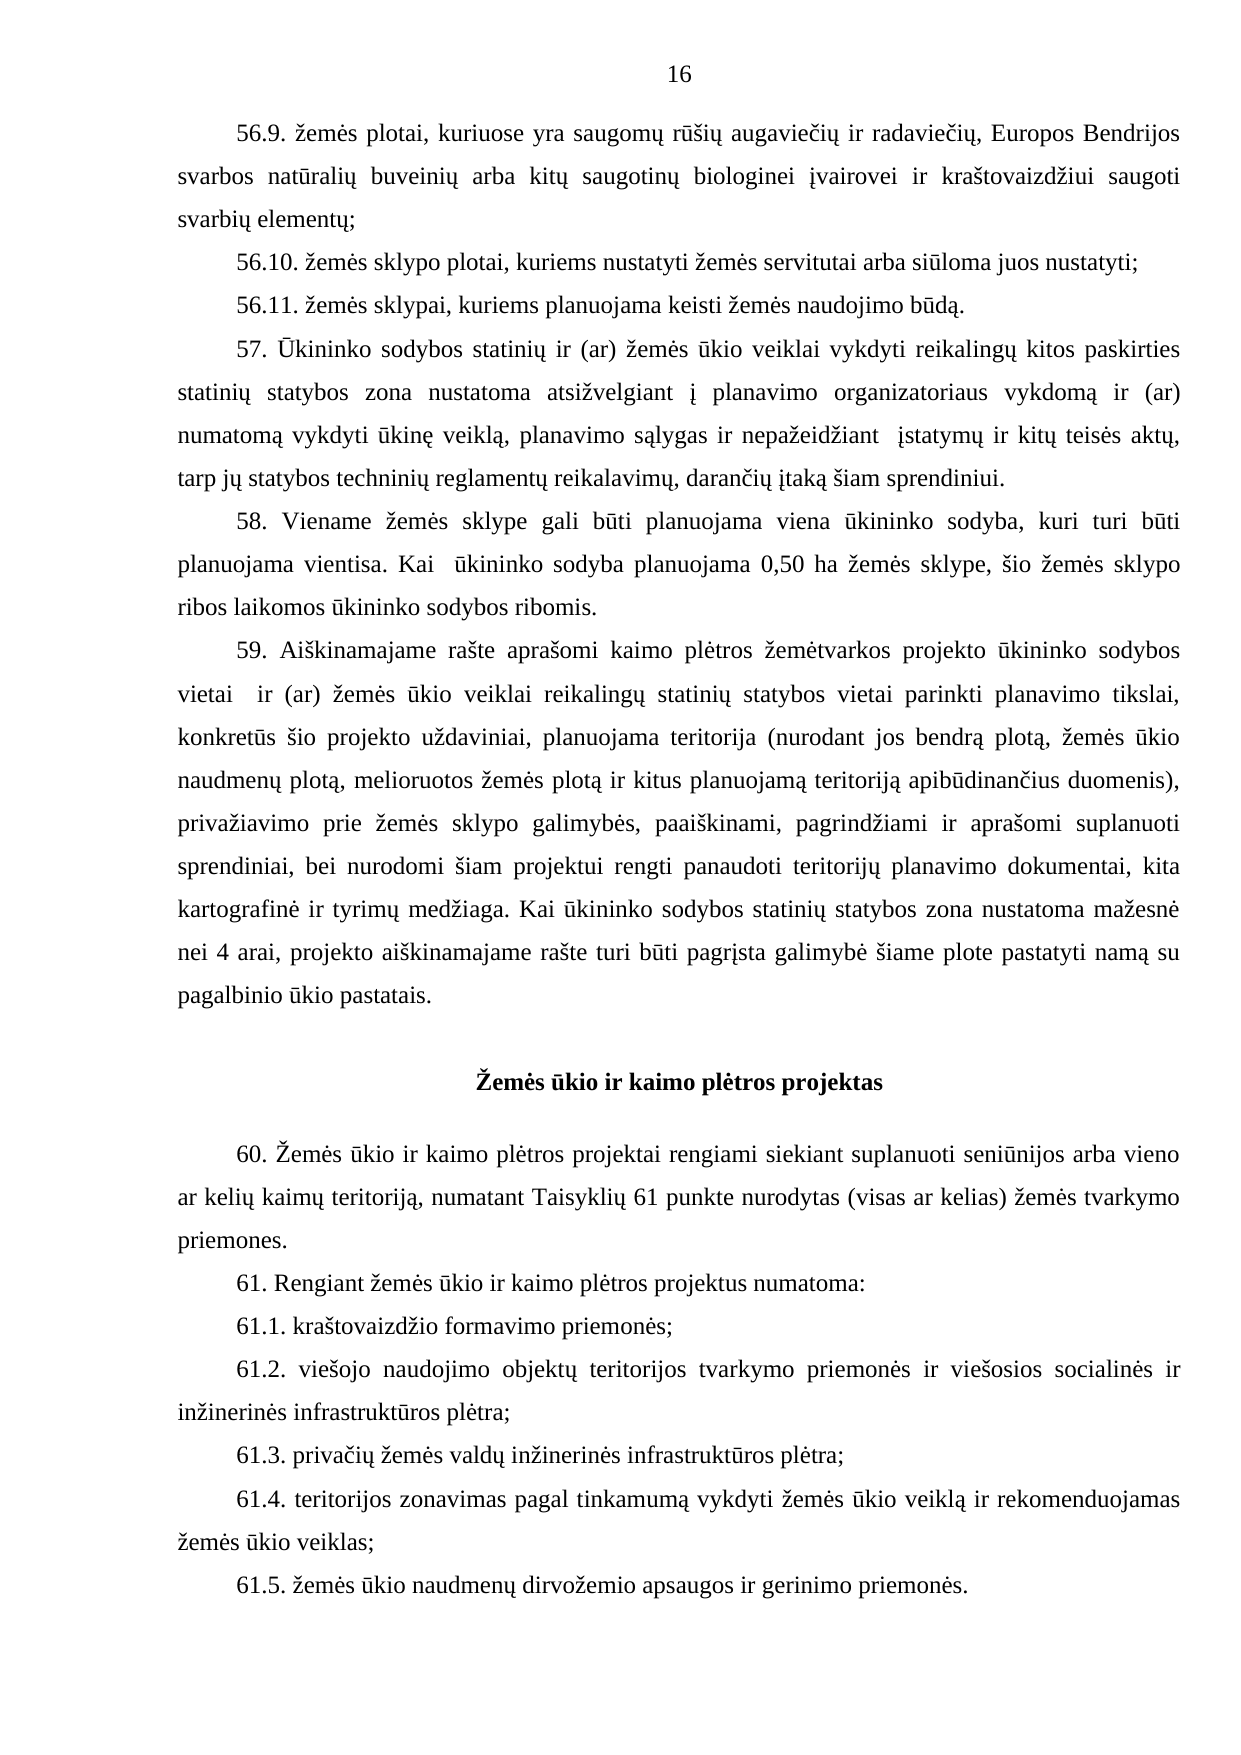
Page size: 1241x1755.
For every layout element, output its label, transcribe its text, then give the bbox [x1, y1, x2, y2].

text 61.3. privačių žemės valdų inžinerinės infrastruktūros plėtra; [236, 1441, 1181, 1469]
text 61. Rengiant žemės ūkio ir kaimo plėtros projektus numatoma: [177, 1268, 1181, 1297]
text 61.5. žemės ūkio naudmenų dirvožemio apsaugos ir gerinimo priemonės. [236, 1570, 1181, 1599]
text 61.1. kraštovaizdžio formavimo priemonės; [236, 1311, 1181, 1340]
text 59. Aiškinamajame rašte aprašomi kaimo plėtros žemėtvarkos projekto ūkininko sodybos vietai ir (ar) žemės ūkio veiklai reikalingų statinių statybos vietai parinkti planavimo tikslai, konkretūs šio projekto uždaviniai, planuojama teritorija (nurodant jos bendrą plotą, žemės ūkio naudmenų plotą, melioruotos žemės plotą ir kitus planuojamą teritoriją apibūdinančius duomenis), privažiavimo prie žemės sklypo galimybės, paaiškinami, pagrindžiami ir aprašomi suplanuoti sprendiniai, bei nurodomi šiam projektui rengti panaudoti teritorijų planavimo dokumentai, kita kartografinė ir tyrimų medžiaga. Kai ūkininko sodybos statinių statybos zona nustatoma mažesnė nei 4 arai, projekto aiškinamajame rašte turi būti pagrįsta galimybė šiame plote pastatyti namą su pagalbinio ūkio pastatais. [177, 636, 1181, 1009]
text 57. Ūkininko sodybos statinių ir (ar) žemės ūkio veiklai vykdyti reikalingų kitos paskirties statinių statybos zona nustatoma atsižvelgiant į planavimo organizatoriaus vykdomą ir (ar) numatomą vykdyti ūkinę veiklą, planavimo sąlygas ir nepažeidžiant įstatymų ir kitų teisės aktų, tarp jų statybos techninių reglamentų reikalavimų, darančių įtaką šiam sprendiniui. [177, 334, 1181, 492]
text 60. Žemės ūkio ir kaimo plėtros projektai rengiami siekiant suplanuoti seniūnijos arba vieno ar kelių kaimų teritoriją, numatant Taisyklių 61 punkte nurodytas (visas ar kelias) žemės tvarkymo priemones. [177, 1139, 1181, 1254]
text 56.9. žemės plotai, kuriuose yra saugomų rūšių augaviečių ir radaviečių, Europos Bendrijos svarbos natūralių buveinių arba kitų saugotinų biologinei įvairovei ir kraštovaizdžiui saugoti svarbių elementų; [177, 118, 1181, 233]
text 61.2. viešojo naudojimo objektų teritorijos tvarkymo priemonės ir viešosios socialinės ir inžinerinės infrastruktūros plėtra; [177, 1354, 1181, 1426]
text 61.4. teritorijos zonavimas pagal tinkamumą vykdyti žemės ūkio veiklą ir rekomenduojamas žemės ūkio veiklas; [177, 1484, 1181, 1556]
text 56.10. žemės sklypo plotai, kuriems nustatyti žemės servitutai arba siūloma juos nustatyti; [236, 247, 1181, 276]
text Žemės ūkio ir kaimo plėtros projektas [177, 1067, 1181, 1096]
text 56.11. žemės sklypai, kuriems planuojama keisti žemės naudojimo būdą. [236, 291, 1181, 319]
text 58. Viename žemės sklype gali būti planuojama viena ūkininko sodyba, kuri turi būti planuojama vientisa. Kai ūkininko sodyba planuojama 0,50 ha žemės sklype, šio žemės sklypo ribos laikomos ūkininko sodybos ribomis. [177, 506, 1181, 621]
